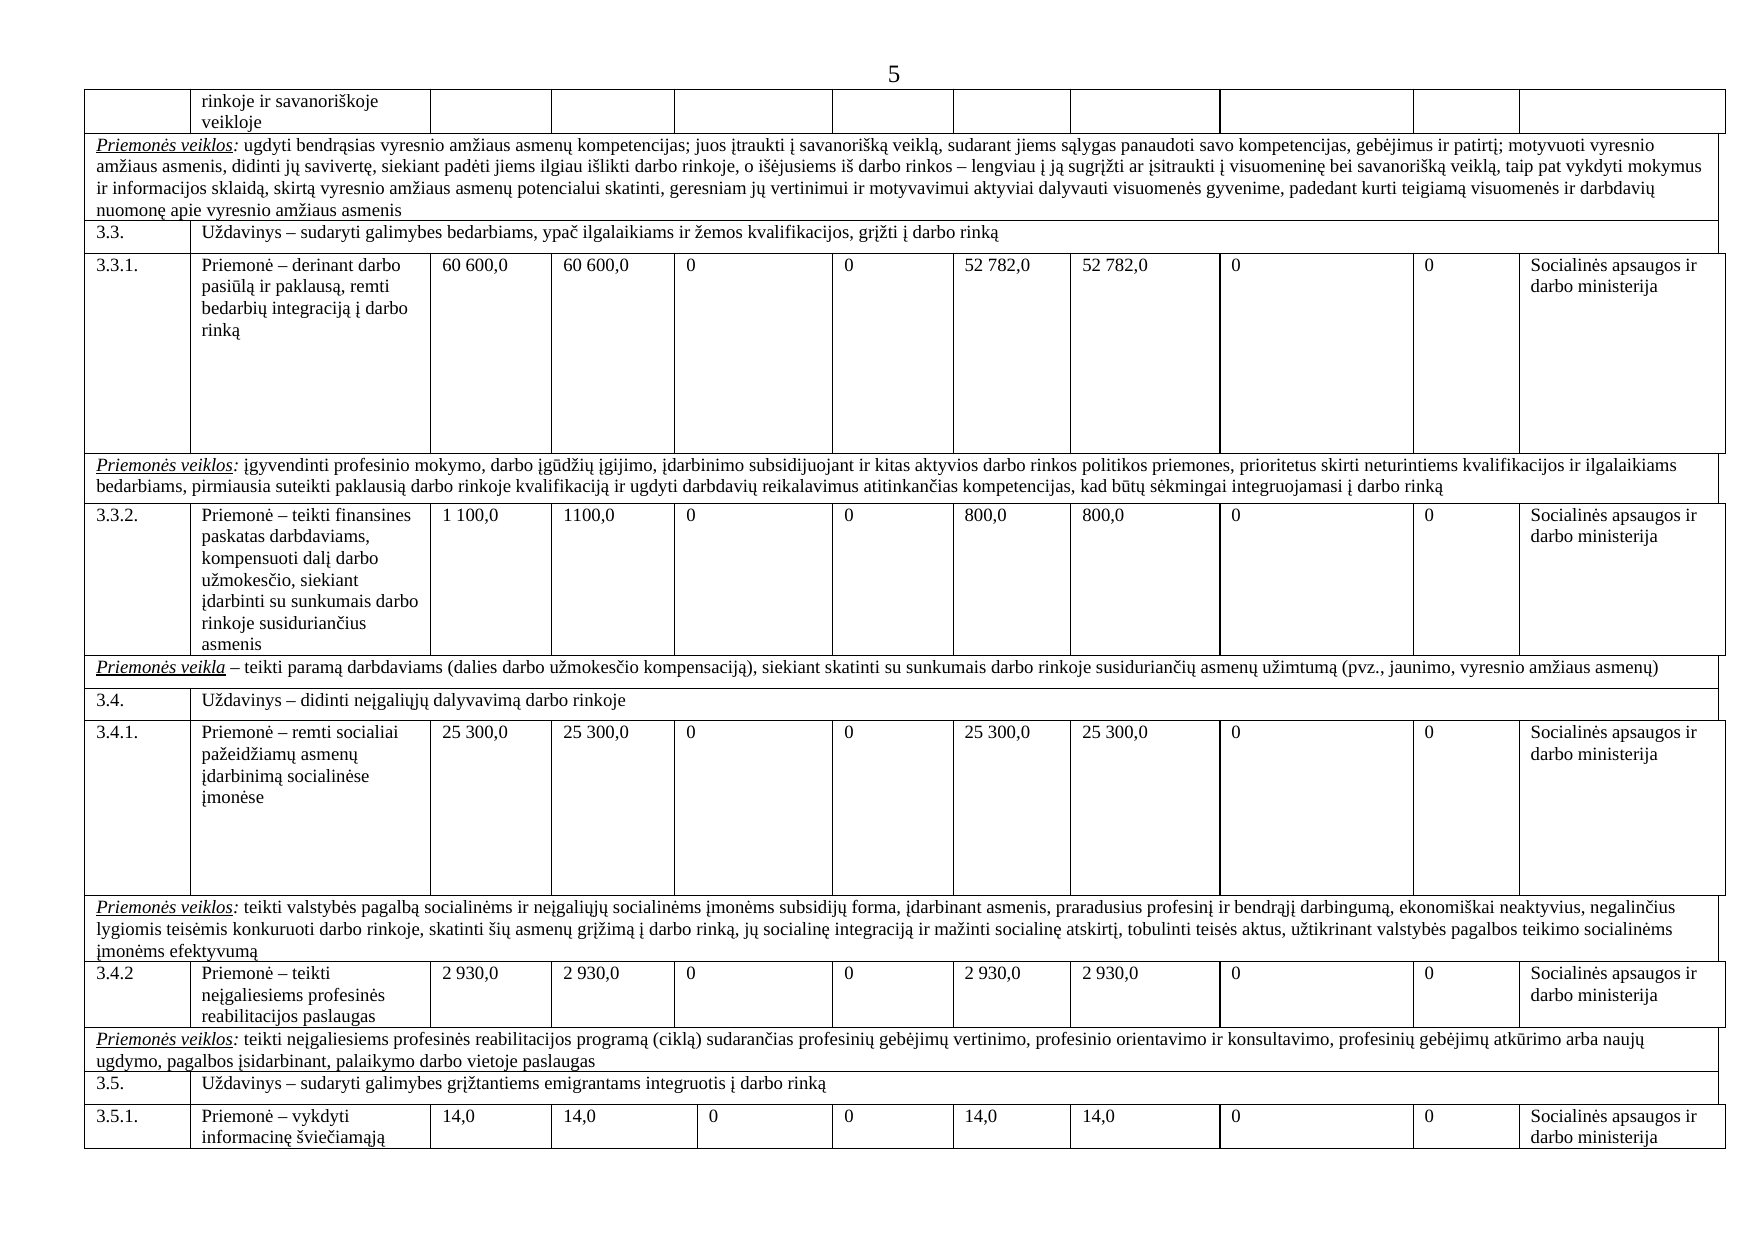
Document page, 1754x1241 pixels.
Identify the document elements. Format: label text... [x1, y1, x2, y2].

table_cell Priemonės veiklos: ugdyti bendrąsias vyresnio amžiaus asmenų kompetencijas; juos įtraukti į savanorišką veiklą, sudarant jiems sąlygas panaudoti savo kompetencijas, gebėjimus ir patirtį; motyvuoti vyresnio amžiaus asmenis, didinti jų savivertę, siekiant padėti jiems ilgiau išlikti darbo rinkoje, o išėjusiems iš darbo rinkos – lengviau į ją sugrįžti ar įsitraukti į visuomeninę bei savanorišką veiklą, taip pat vykdyti mokymus ir informacijos sklaidą, skirtą vyresnio amžiaus asmenų potencialui skatinti, geresniam jų vertinimui ir motyvavimui aktyviai dalyvauti visuomenės gyvenime, padedant kurti teigiamą visuomenės ir darbdavių nuomonę apie vyresnio amžiaus asmenis [85, 134, 1718, 220]
table_cell 3.3.2. [85, 504, 190, 655]
table_cell Priemonė – teikti finansines paskatas darbdaviams, kompensuoti dalį darbo užmokesčio, siekiant įdarbinti su sunkumais darbo rinkoje susiduriančius asmenis [191, 504, 430, 655]
table_cell 0 [675, 504, 832, 655]
table_cell 0 [1414, 721, 1519, 895]
table_cell 0 [833, 504, 953, 655]
table_cell Uždavinys – sudaryti galimybes bedarbiams, ypač ilgalaikiams ir žemos kvalifikacijos, grįžti į darbo rinką [191, 221, 1718, 253]
table_cell 0 [833, 1105, 953, 1148]
table_cell Socialinės apsaugos ir darbo ministerija [1520, 504, 1725, 655]
table_cell 14,0 [954, 1105, 1070, 1148]
table_cell [1221, 90, 1413, 133]
table_cell 0 [833, 254, 953, 453]
table_cell 0 [1414, 504, 1519, 655]
table_cell 0 [1221, 721, 1413, 895]
table_cell [1719, 1028, 1725, 1071]
table_cell 0 [675, 254, 832, 453]
table_cell Socialinės apsaugos ir darbo ministerija [1520, 962, 1725, 1027]
table_cell [1719, 454, 1725, 503]
table_cell [954, 90, 1070, 133]
table_cell 0 [1221, 254, 1413, 453]
table_cell [1719, 1071, 1725, 1104]
table_cell [1414, 90, 1519, 133]
table_cell 800,0 [1071, 504, 1219, 655]
table_cell 52 782,0 [954, 254, 1070, 453]
table_cell Priemonės veiklos: įgyvendinti profesinio mokymo, darbo įgūdžių įgijimo, įdarbinimo subsidijuojant ir kitas aktyvios darbo rinkos politikos priemones, prioritetus skirti neturintiems kvalifikacijos ir ilgalaikiams bedarbiams, pirmiausia suteikti paklausią darbo rinkoje kvalifikaciją ir ugdyti darbdavių reikalavimus atitinkančias kompetencijas, kad būtų sėkmingai integruojamasi į darbo rinką [85, 454, 1718, 503]
table_cell [1071, 90, 1219, 133]
table_cell Uždavinys – didinti neįgaliųjų dalyvavimą darbo rinkoje [191, 689, 1718, 720]
table_cell [1719, 688, 1725, 720]
table_cell Priemonė – derinant darbo pasiūlą ir paklausą, remti bedarbių integraciją į darbo rinką [191, 254, 430, 453]
table_cell Socialinės apsaugos ir darbo ministerija [1520, 1105, 1725, 1148]
table_cell 60 600,0 [552, 254, 674, 453]
table_cell [833, 90, 953, 133]
table_cell 2 930,0 [1071, 962, 1219, 1027]
table_cell [1520, 90, 1725, 133]
table_cell 14,0 [431, 1105, 551, 1148]
table_cell 3.5.1. [85, 1105, 190, 1148]
table_cell 0 [1414, 1105, 1519, 1148]
table_cell 25 300,0 [552, 721, 674, 895]
table_cell 0 [1221, 504, 1413, 655]
table_cell [1719, 134, 1725, 220]
table_cell Uždavinys – sudaryti galimybes grįžtantiems emigrantams integruotis į darbo rinką [191, 1072, 1718, 1104]
table_cell 3.5. [85, 1072, 190, 1104]
table_cell 3.3. [85, 221, 190, 253]
table_cell 2 930,0 [431, 962, 551, 1027]
table_cell 3.4.2 [85, 962, 190, 1027]
table_cell 3.3.1. [85, 254, 190, 453]
table_cell 0 [833, 962, 953, 1027]
table_cell 0 [1414, 962, 1519, 1027]
table_cell [85, 90, 190, 133]
table_cell Priemonės veiklos: teikti neįgaliesiems profesinės reabilitacijos programą (ciklą) sudarančias profesinių gebėjimų vertinimo, profesinio orientavimo ir konsultavimo, profesinių gebėjimų atkūrimo arba naujų ugdymo, pagalbos įsidarbinant, palaikymo darbo vietoje paslaugas [85, 1028, 1718, 1071]
table_cell [675, 90, 832, 133]
table_cell Priemonė – remti socialiai pažeidžiamų asmenų įdarbinimą socialinėse įmonėse [191, 721, 430, 895]
table_cell 2 930,0 [954, 962, 1070, 1027]
table_cell 0 [675, 721, 832, 895]
table_cell Priemonės veiklos: teikti valstybės pagalbą socialinėms ir neįgaliųjų socialinėms įmonėms subsidijų forma, įdarbinant asmenis, praradusius profesinį ir bendrąjį darbingumą, ekonomiškai neaktyvius, negalinčius lygiomis teisėmis konkuruoti darbo rinkoje, skatinti šių asmenų grįžimą į darbo rinką, jų socialinę integraciją ir mažinti socialinę atskirtį, tobulinti teisės aktus, užtikrinant valstybės pagalbos teikimo socialinėms įmonėms efektyvumą [85, 896, 1718, 961]
table_cell 0 [833, 721, 953, 895]
table_cell 0 [1414, 254, 1519, 453]
table_cell 25 300,0 [431, 721, 551, 895]
table_cell 0 [1221, 1105, 1413, 1148]
table_cell 1100,0 [552, 504, 674, 655]
table_cell 3.4.1. [85, 721, 190, 895]
table_cell 2 930,0 [552, 962, 674, 1027]
table_cell [1719, 220, 1725, 253]
table_cell 0 [698, 1105, 832, 1148]
table_cell 3.4. [85, 689, 190, 720]
table_cell Priemonės veikla – teikti paramą darbdaviams (dalies darbo užmokesčio kompensaciją), siekiant skatinti su sunkumais darbo rinkoje susiduriančių asmenų užimtumą (pvz., jaunimo, vyresnio amžiaus asmenų) [85, 656, 1718, 688]
table_cell 14,0 [552, 1105, 697, 1148]
table_cell 25 300,0 [1071, 721, 1219, 895]
table_cell 60 600,0 [431, 254, 551, 453]
table_cell rinkoje ir savanoriškoje veikloje [191, 90, 430, 133]
table_cell 0 [1221, 962, 1413, 1027]
table_cell 1 100,0 [431, 504, 551, 655]
table_cell 0 [675, 962, 832, 1027]
table_cell Priemonė – vykdyti informacinę šviečiamąją [191, 1105, 430, 1148]
table_cell 25 300,0 [954, 721, 1070, 895]
table_cell [1719, 896, 1725, 961]
table_cell Priemonė – teikti neįgaliesiems profesinės reabilitacijos paslaugas [191, 962, 430, 1027]
table_cell Socialinės apsaugos ir darbo ministerija [1520, 721, 1725, 895]
table_cell [552, 90, 674, 133]
table_cell [431, 90, 551, 133]
table_cell Socialinės apsaugos ir darbo ministerija [1520, 254, 1725, 453]
table_cell 52 782,0 [1071, 254, 1219, 453]
table_cell 14,0 [1071, 1105, 1219, 1148]
table_cell [1719, 656, 1725, 688]
table_cell 800,0 [954, 504, 1070, 655]
